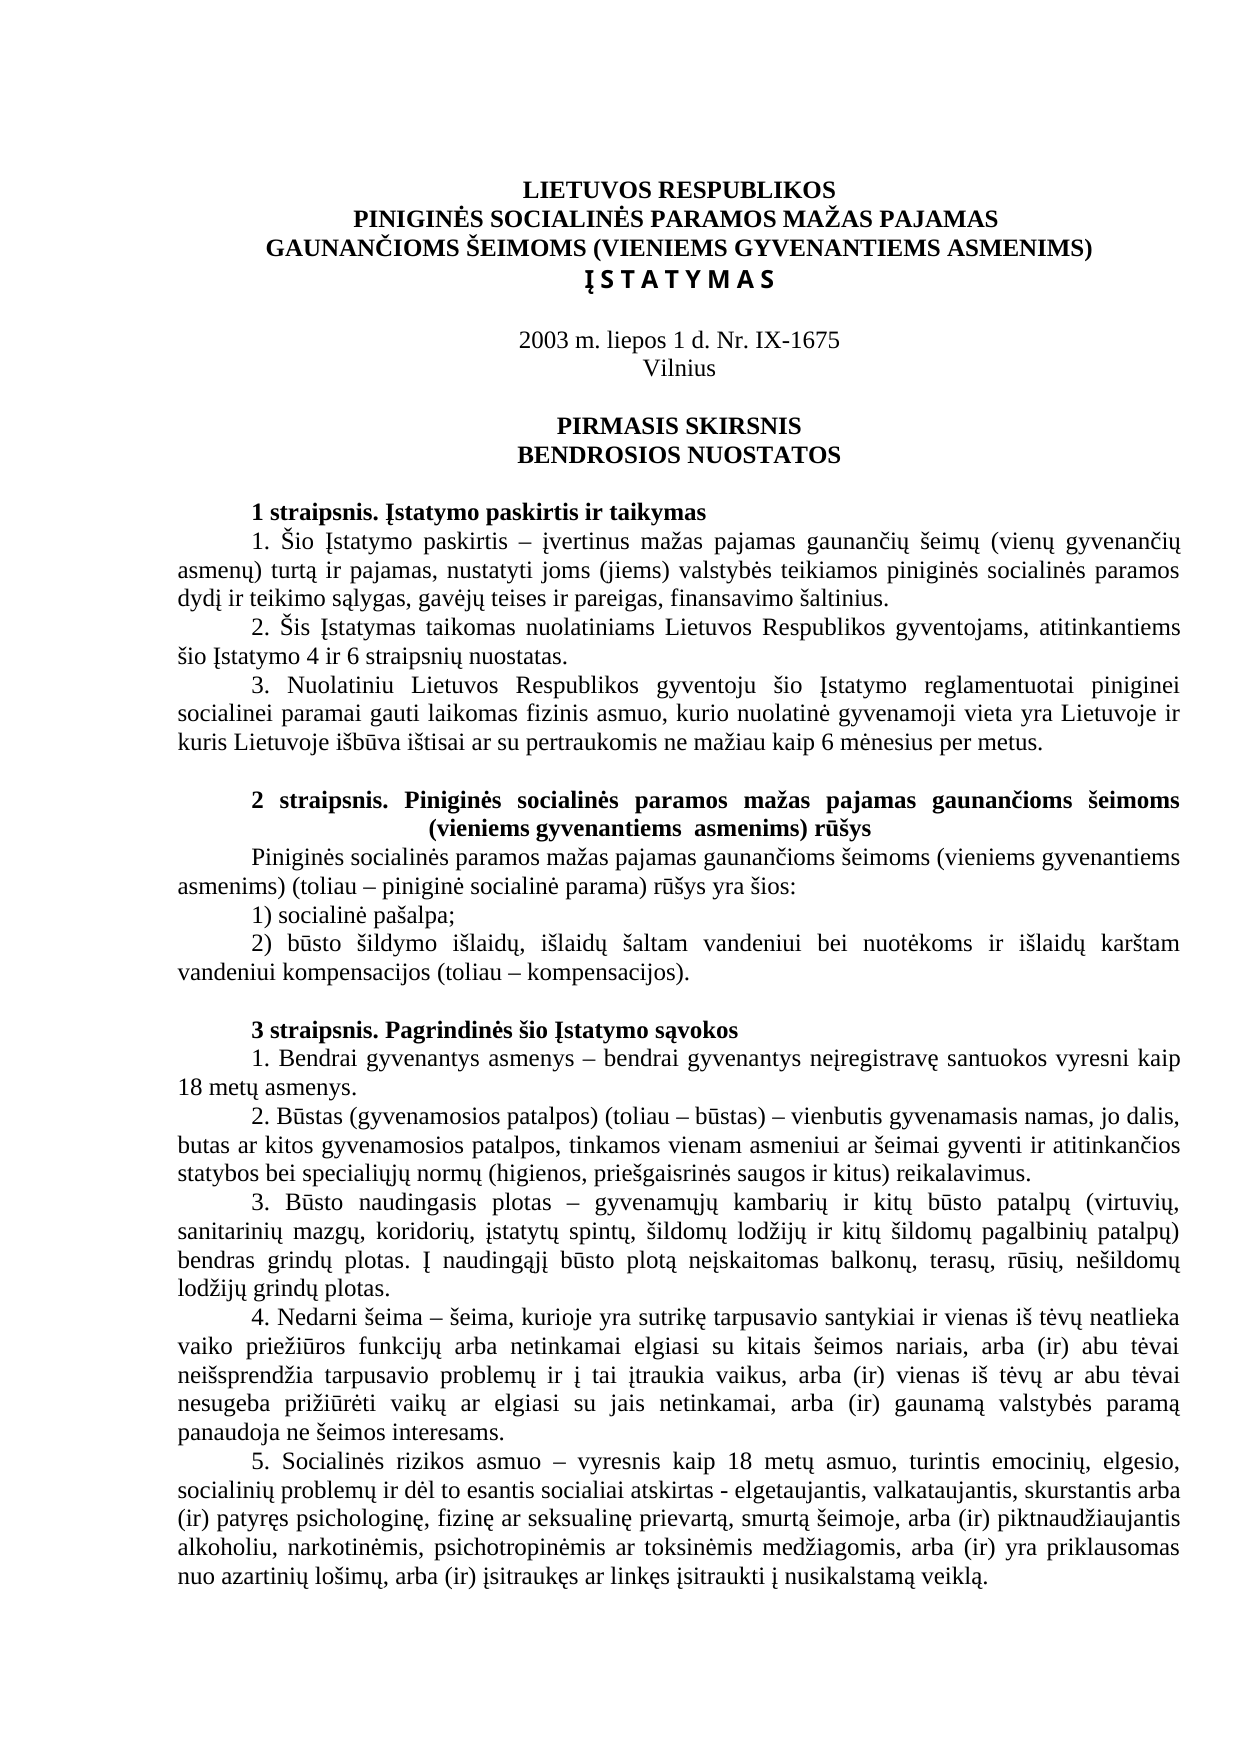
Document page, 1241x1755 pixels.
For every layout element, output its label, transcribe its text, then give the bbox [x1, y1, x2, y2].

text 3 straipsnis. Pagrindinės šio Įstatymo sąvokos [177, 1015, 1181, 1043]
text PINIGINĖS SOCIALINĖS PARAMOS MAŽAS PAJAMAS GAUNANČIOMS ŠEIMOMS (VIENIEMS GYVENANTIEMS ASMENIMS) [177, 204, 1181, 262]
text 2. Šis Įstatymas taikomas nuolatiniams Lietuvos Respublikos gyventojams, atitinkantiems šio Įstatymo 4 ir 6 straipsnių nuostatas. [177, 612, 1181, 670]
text 2 straipsnis. Piniginės socialinės paramos mažas pajamas gaunančioms šeimoms (vieniems gyvenantiems asmenims) rūšys [251, 785, 1181, 842]
text PIRMASIS SKIRSNIS [177, 411, 1181, 440]
text 4. Nedarni šeima – šeima, kurioje yra sutrikę tarpusavio santykiai ir vienas iš tėvų neatlieka vaiko priežiūros funkcijų arba netinkamai elgiasi su kitais šeimos nariais, arba (ir) abu tėvai neišsprendžia tarpusavio problemų ir į tai įtraukia vaikus, arba (ir) vienas iš tėvų ar abu tėvai nesugeba prižiūrėti vaikų ar elgiasi su jais netinkamai, arba (ir) gaunamą valstybės paramą panaudoja ne šeimos interesams. [177, 1302, 1181, 1446]
text 2003 m. liepos 1 d. Nr. IX-1675 [177, 325, 1181, 353]
text 1. Šio Įstatymo paskirtis – įvertinus mažas pajamas gaunančių šeimų (vienų gyvenančių asmenų) turtą ir pajamas, nustatyti joms (jiems) valstybės teikiamos piniginės socialinės paramos dydį ir teikimo sąlygas, gavėjų teises ir pareigas, finansavimo šaltinius. [177, 526, 1181, 612]
text Vilnius [177, 353, 1181, 382]
text 1. Bendrai gyvenantys asmenys – bendrai gyvenantys neįregistravę santuokos vyresni kaip 18 metų asmenys. [177, 1043, 1181, 1101]
text LIETUVOS RESPUBLIKOS [177, 176, 1181, 204]
text 2. Būstas (gyvenamosios patalpos) (toliau – būstas) – vienbutis gyvenamasis namas, jo dalis, butas ar kitos gyvenamosios patalpos, tinkamos vienam asmeniui ar šeimai gyventi ir atitinkančios statybos bei specialiųjų normų (higienos, priešgaisrinės saugos ir kitus) reikalavimus. [177, 1101, 1181, 1187]
text 1) socialinė pašalpa; [177, 900, 1181, 928]
text 1 straipsnis. Įstatymo paskirtis ir taikymas [177, 497, 1181, 526]
text BENDROSIOS NUOSTATOS [177, 440, 1181, 468]
text 2) būsto šildymo išlaidų, išlaidų šaltam vandeniui bei nuotėkoms ir išlaidų karštam vandeniui kompensacijos (toliau – kompensacijos). [177, 928, 1181, 986]
text Piniginės socialinės paramos mažas pajamas gaunančioms šeimoms (vieniems gyvenantiems asmenims) (toliau – piniginė socialinė parama) rūšys yra šios: [177, 842, 1181, 900]
text 3. Būsto naudingasis plotas – gyvenamųjų kambarių ir kitų būsto patalpų (virtuvių, sanitarinių mazgų, koridorių, įstatytų spintų, šildomų lodžijų ir kitų šildomų pagalbinių patalpų) bendras grindų plotas. Į naudingąjį būsto plotą neįskaitomas balkonų, terasų, rūsių, nešildomų lodžijų grindų plotas. [177, 1187, 1181, 1302]
text ĮSTATYMAS [177, 262, 1181, 296]
text 5. Socialinės rizikos asmuo – vyresnis kaip 18 metų asmuo, turintis emocinių, elgesio, socialinių problemų ir dėl to esantis socialiai atskirtas - elgetaujantis, valkataujantis, skurstantis arba (ir) patyręs psichologinę, fizinę ar seksualinę prievartą, smurtą šeimoje, arba (ir) piktnaudžiaujantis alkoholiu, narkotinėmis, psichotropinėmis ar toksinėmis medžiagomis, arba (ir) yra priklausomas nuo azartinių lošimų, arba (ir) įsitraukęs ar linkęs įsitraukti į nusikalstamą veiklą. [177, 1446, 1181, 1590]
text 3. Nuolatiniu Lietuvos Respublikos gyventoju šio Įstatymo reglamentuotai piniginei socialinei paramai gauti laikomas fizinis asmuo, kurio nuolatinė gyvenamoji vieta yra Lietuvoje ir kuris Lietuvoje išbūva ištisai ar su pertraukomis ne mažiau kaip 6 mėnesius per metus. [177, 670, 1181, 756]
